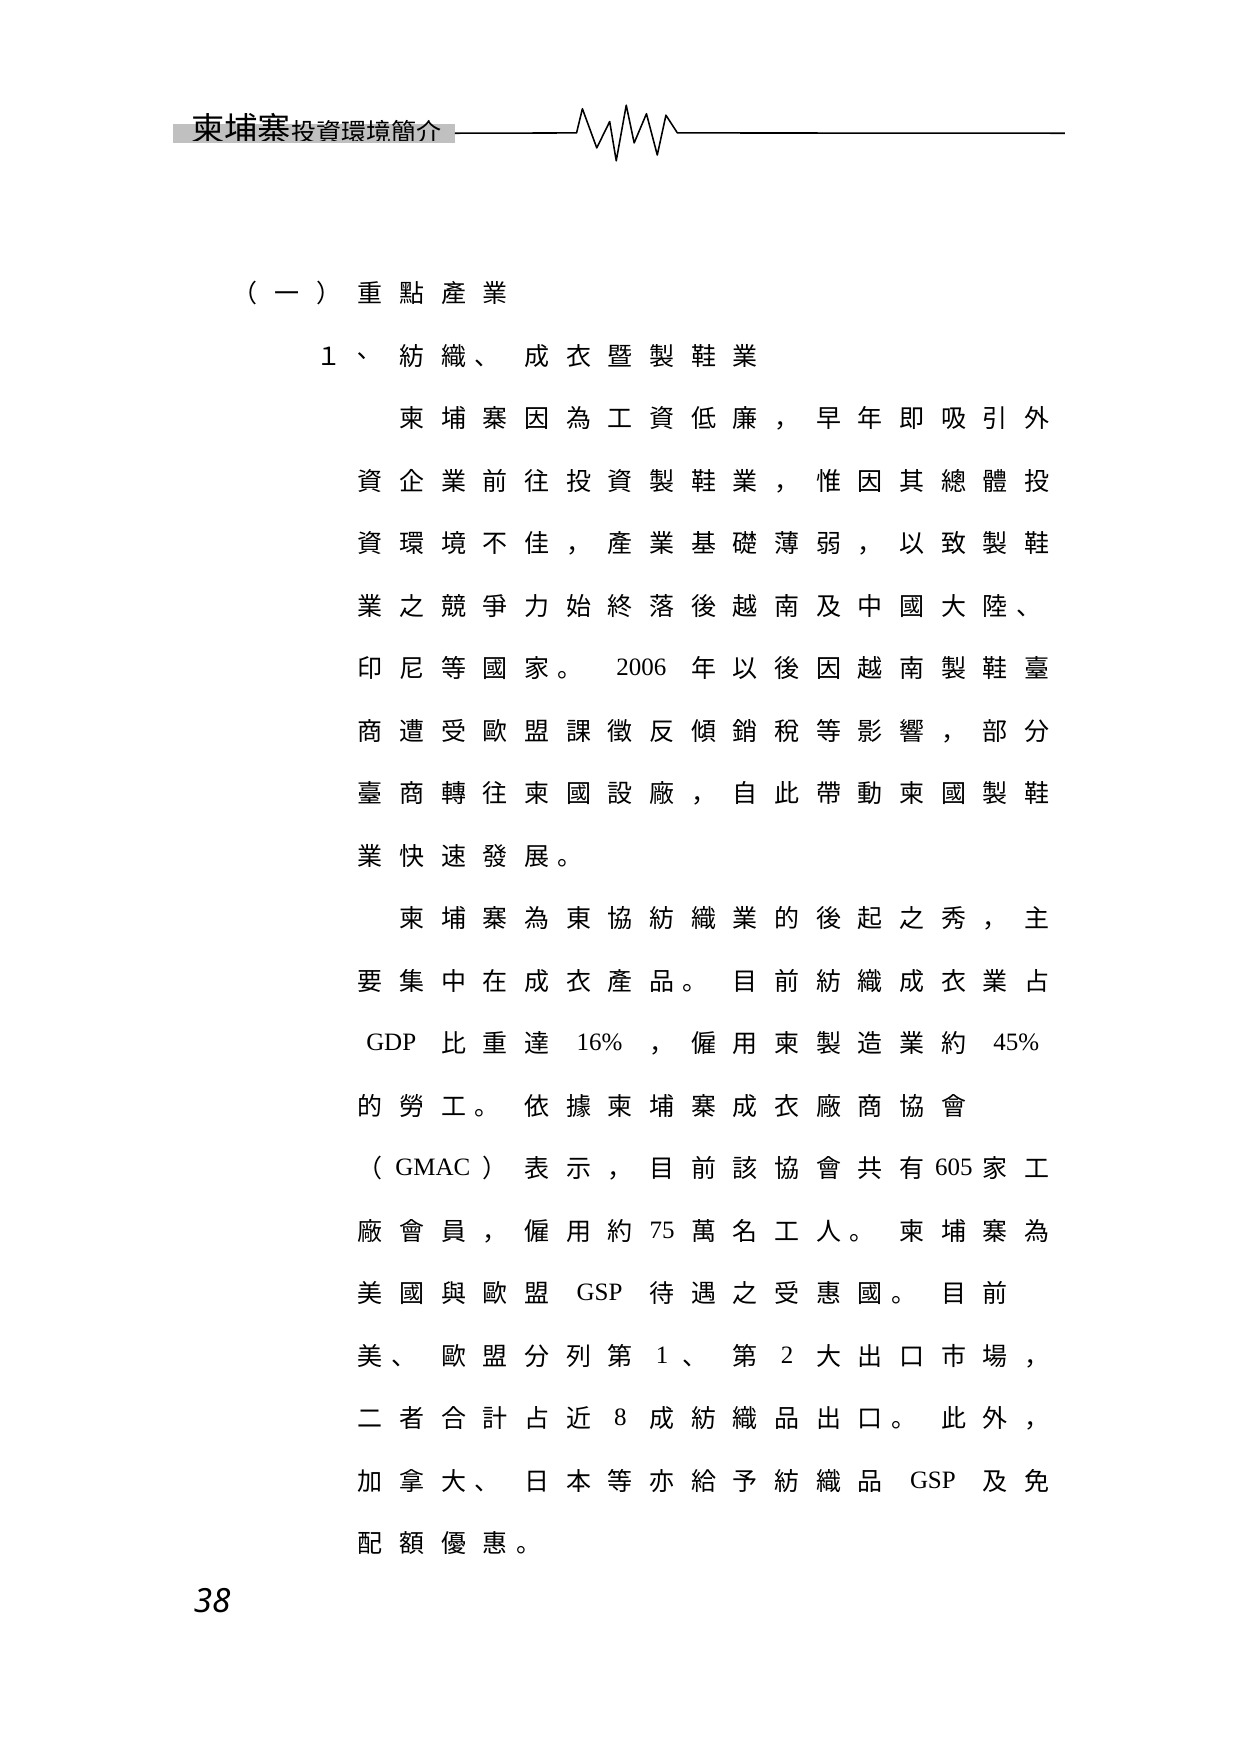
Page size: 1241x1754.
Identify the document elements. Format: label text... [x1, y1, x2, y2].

text （一）重點產業 [207, 250, 1058, 313]
text １、紡織、成衣暨製鞋業 [281, 313, 1058, 375]
text 柬埔寨因為工資低廉，早年即吸引外資企業前往投資製鞋業，惟因其總體投資環境不佳，產業基礎薄弱，以致製鞋業之競爭力始終落後越南及中國大陸、印尼等國家。2006年以後因越南製鞋臺商遭受歐盟課徵反傾銷稅等影響，部分臺商轉往柬國設廠，自此帶動柬國製鞋業快速發展。 [330, 375, 1058, 875]
text 柬埔寨為東協紡織業的後起之秀，主要集中在成衣產品。目前紡織成衣業占GDP比重達16%，僱用柬製造業約45%的勞工。依據柬埔寨成衣廠商協會（GMAC）表示，目前該協會共有605家工廠會員，僱用約75萬名工人。柬埔寨為美國與歐盟GSP待遇之受惠國。目前美、歐盟分列第1、第2大出口市場，二者合計占近8成紡織品出口。此外，加拿大、日本等亦給予紡織品GSP及免配額優惠。 [330, 875, 1058, 1563]
